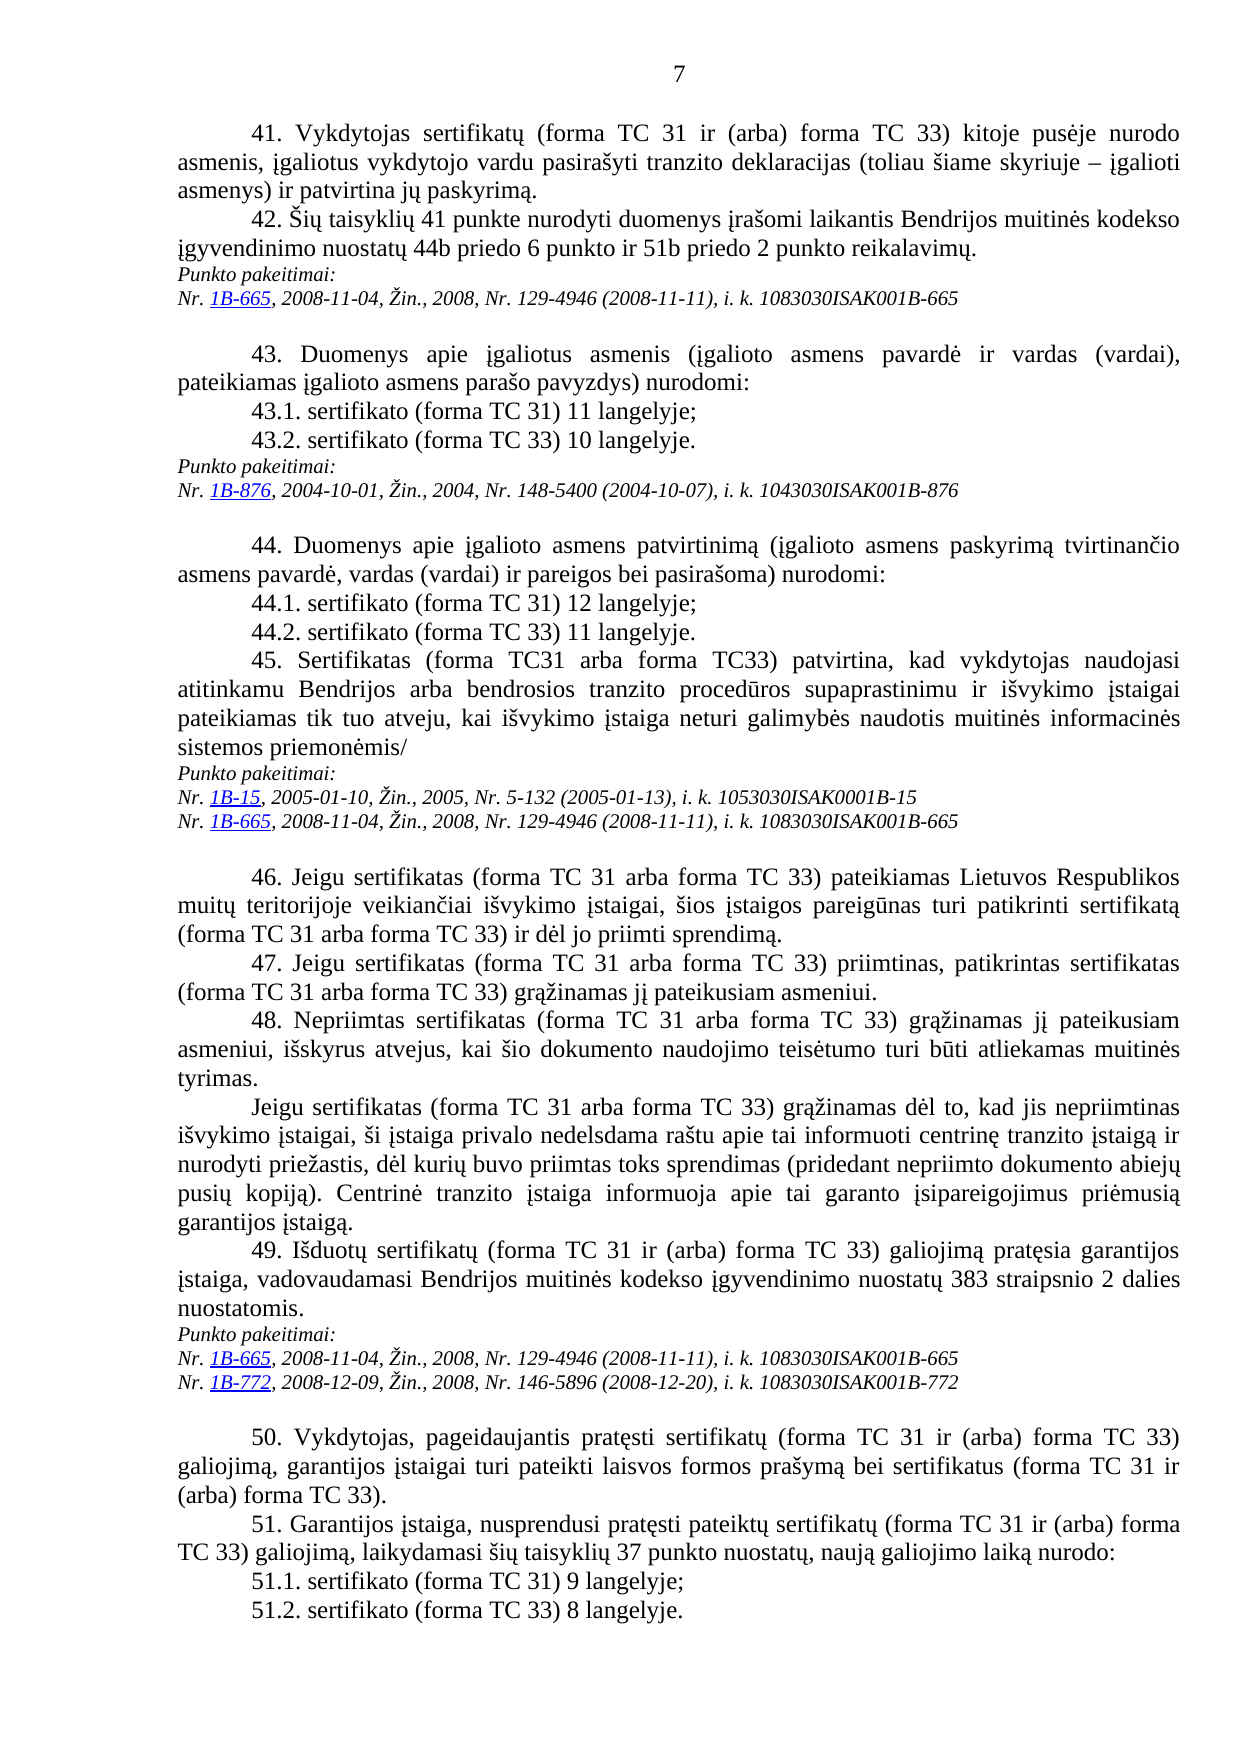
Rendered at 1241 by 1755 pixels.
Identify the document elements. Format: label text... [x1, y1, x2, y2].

text 51.1. sertifikato (forma TC 31) 9 langelyje; [177, 1566, 1181, 1595]
text Punkto pakeitimai: [177, 262, 1181, 286]
text Nr. 1B-876, 2004-10-01, Žin., 2004, Nr. 148-5400 (2004-10-07), i. k. 1043030ISAK001B-876 [177, 478, 1181, 502]
text 41. Vykdytojas sertifikatų (forma TC 31 ir (arba) forma TC 33) kitoje pusėje nurodo asmenis, įgaliotus vykdytojo vardu pasirašyti tranzito deklaracijas (toliau šiame skyriuje – įgalioti asmenys) ir patvirtina jų paskyrimą. [177, 118, 1181, 204]
text 44. Duomenys apie įgalioto asmens patvirtinimą (įgalioto asmens paskyrimą tvirtinančio asmens pavardė, vardas (vardai) ir pareigos bei pasirašoma) nurodomi: [177, 531, 1181, 588]
text 46. Jeigu sertifikatas (forma TC 31 arba forma TC 33) pateikiamas Lietuvos Respublikos muitų teritorijoje veikiančiai išvykimo įstaigai, šios įstaigos pareigūnas turi patikrinti sertifikatą (forma TC 31 arba forma TC 33) ir dėl jo priimti sprendimą. [177, 862, 1181, 948]
text 47. Jeigu sertifikatas (forma TC 31 arba forma TC 33) priimtinas, patikrintas sertifikatas (forma TC 31 arba forma TC 33) grąžinamas jį pateikusiam asmeniui. [177, 948, 1181, 1005]
text Jeigu sertifikatas (forma TC 31 arba forma TC 33) grąžinamas dėl to, kad jis nepriimtinas išvykimo įstaigai, ši įstaiga privalo nedelsdama raštu apie tai informuoti centrinę tranzito įstaigą ir nurodyti priežastis, dėl kurių buvo priimtas toks sprendimas (pridedant nepriimto dokumento abiejų pusių kopiją). Centrinė tranzito įstaiga informuoja apie tai garanto įsipareigojimus priėmusią garantijos įstaigą. [177, 1092, 1181, 1235]
text 45. Sertifikatas (forma TC31 arba forma TC33) patvirtina, kad vykdytojas naudojasi atitinkamu Bendrijos arba bendrosios tranzito procedūros supaprastinimu ir išvykimo įstaigai pateikiamas tik tuo atveju, kai išvykimo įstaiga neturi galimybės naudotis muitinės informacinės sistemos priemonėmis/ [177, 646, 1181, 761]
text Nr. 1B-15, 2005-01-10, Žin., 2005, Nr. 5-132 (2005-01-13), i. k. 1053030ISAK0001B-15 [177, 785, 1181, 809]
text Punkto pakeitimai: [177, 1322, 1181, 1346]
text 43.2. sertifikato (forma TC 33) 10 langelyje. [177, 425, 1181, 454]
text 44.2. sertifikato (forma TC 33) 11 langelyje. [177, 617, 1181, 646]
text Nr. 1B-665, 2008-11-04, Žin., 2008, Nr. 129-4946 (2008-11-11), i. k. 1083030ISAK001B-665 [177, 286, 1181, 310]
text 44.1. sertifikato (forma TC 31) 12 langelyje; [177, 588, 1181, 617]
text 50. Vykdytojas, pageidaujantis pratęsti sertifikatų (forma TC 31 ir (arba) forma TC 33) galiojimą, garantijos įstaigai turi pateikti laisvos formos prašymą bei sertifikatus (forma TC 31 ir (arba) forma TC 33). [177, 1422, 1181, 1509]
text Punkto pakeitimai: [177, 454, 1181, 478]
text 43.1. sertifikato (forma TC 31) 11 langelyje; [177, 396, 1181, 425]
text Nr. 1B-772, 2008-12-09, Žin., 2008, Nr. 146-5896 (2008-12-20), i. k. 1083030ISAK001B-772 [177, 1370, 1181, 1394]
text Nr. 1B-665, 2008-11-04, Žin., 2008, Nr. 129-4946 (2008-11-11), i. k. 1083030ISAK001B-665 [177, 1346, 1181, 1370]
text Nr. 1B-665, 2008-11-04, Žin., 2008, Nr. 129-4946 (2008-11-11), i. k. 1083030ISAK001B-665 [177, 809, 1181, 833]
text 43. Duomenys apie įgaliotus asmenis (įgalioto asmens pavardė ir vardas (vardai), pateikiamas įgalioto asmens parašo pavyzdys) nurodomi: [177, 339, 1181, 396]
text 42. Šių taisyklių 41 punkte nurodyti duomenys įrašomi laikantis Bendrijos muitinės kodekso įgyvendinimo nuostatų 44b priedo 6 punkto ir 51b priedo 2 punkto reikalavimų. [177, 204, 1181, 262]
text 51.2. sertifikato (forma TC 33) 8 langelyje. [177, 1595, 1181, 1624]
text 49. Išduotų sertifikatų (forma TC 31 ir (arba) forma TC 33) galiojimą pratęsia garantijos įstaiga, vadovaudamasi Bendrijos muitinės kodekso įgyvendinimo nuostatų 383 straipsnio 2 dalies nuostatomis. [177, 1235, 1181, 1322]
text 51. Garantijos įstaiga, nusprendusi pratęsti pateiktų sertifikatų (forma TC 31 ir (arba) forma TC 33) galiojimą, laikydamasi šių taisyklių 37 punkto nuostatų, naują galiojimo laiką nurodo: [177, 1509, 1181, 1566]
text 48. Nepriimtas sertifikatas (forma TC 31 arba forma TC 33) grąžinamas jį pateikusiam asmeniui, išskyrus atvejus, kai šio dokumento naudojimo teisėtumo turi būti atliekamas muitinės tyrimas. [177, 1005, 1181, 1092]
text Punkto pakeitimai: [177, 761, 1181, 785]
